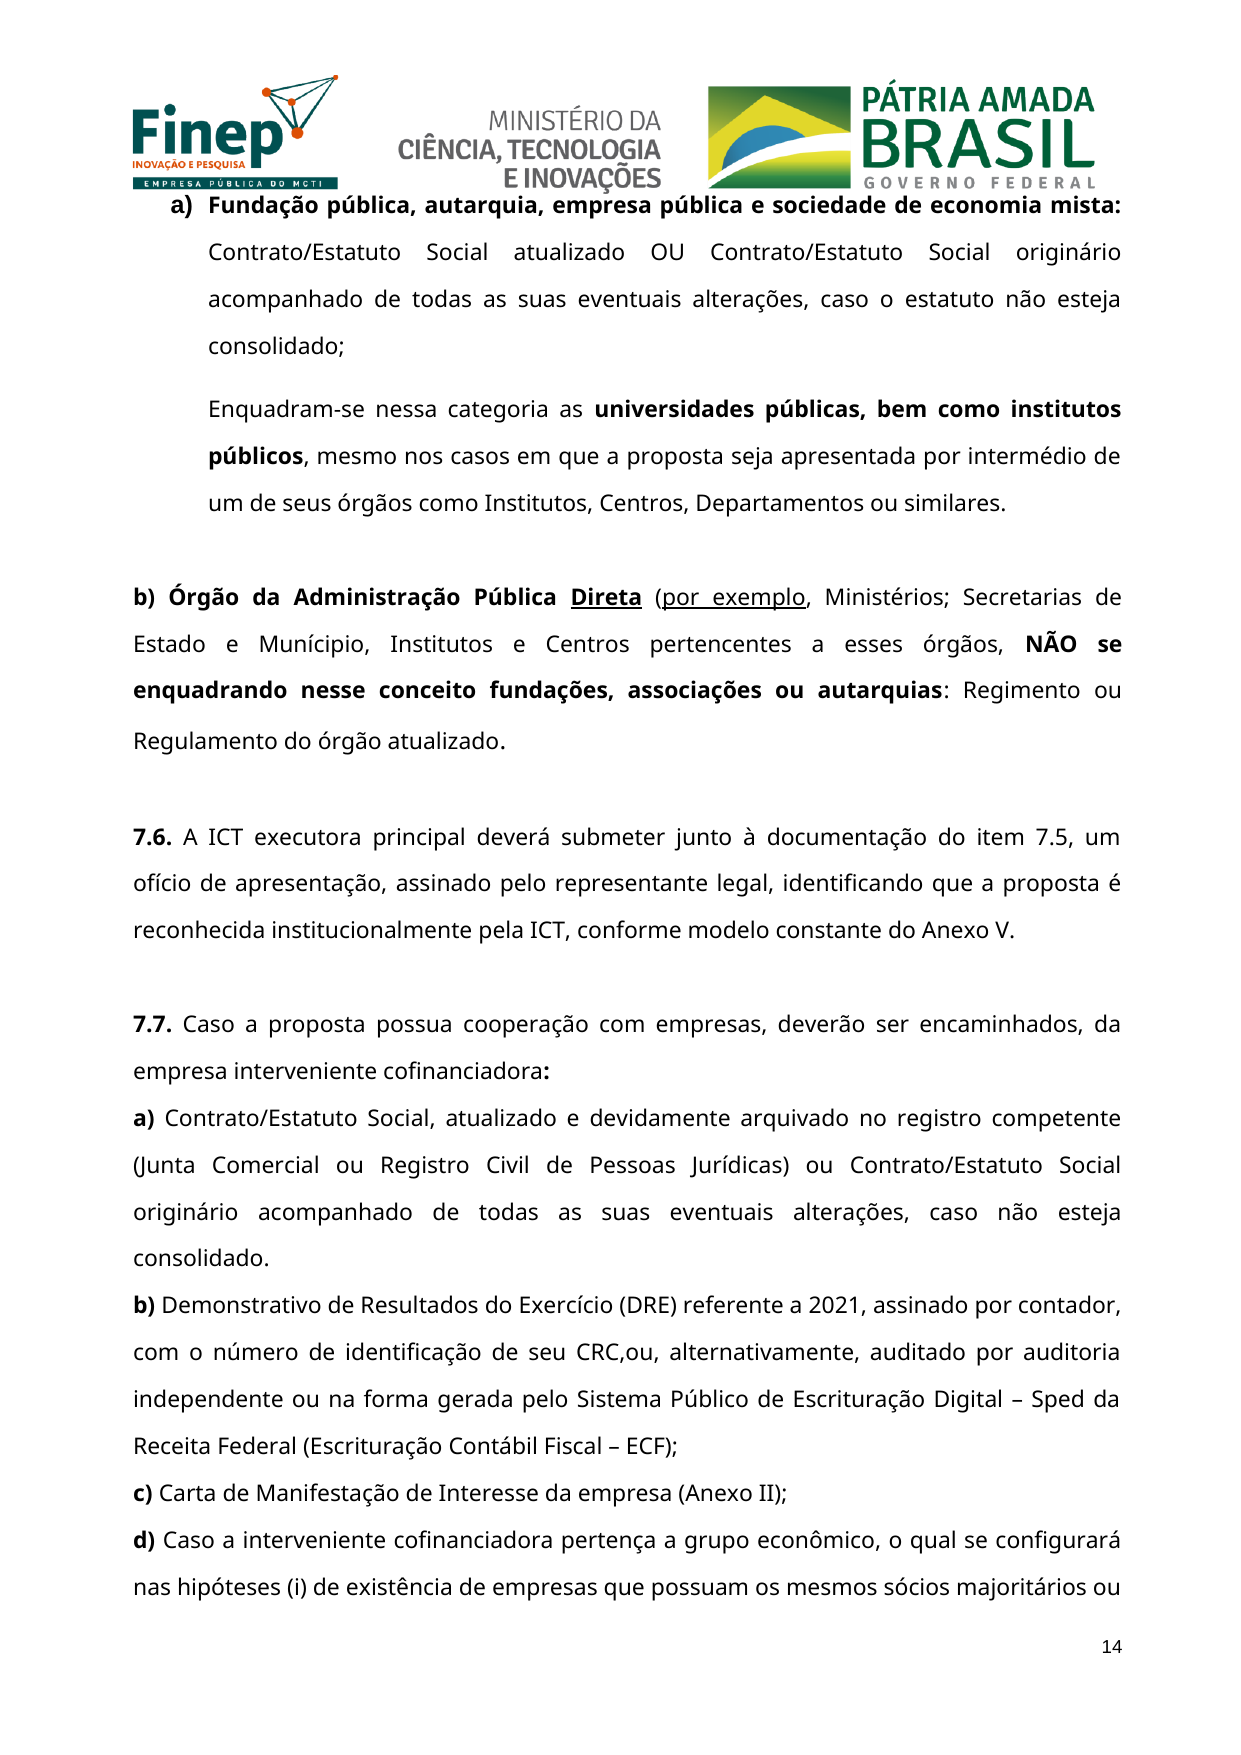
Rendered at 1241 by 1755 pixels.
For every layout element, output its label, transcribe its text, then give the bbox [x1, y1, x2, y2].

text 7.7. Caso a proposta possua cooperação com empresas, deverão ser encaminhados, da empresa interveniente cofinanciadora: [133, 1008, 1122, 1086]
text d) Caso a interveniente cofinanciadora pertença a grupo econômico, o qual se configurará nas hipóteses (i) de existência de empresas que possuam os mesmos sócios majoritários ou [133, 1524, 1122, 1602]
text 7.6. A ICT executora principal deverá submeter junto à documentação do item 7.5, um ofício de apresentação, assinado pelo representante legal, identificando que a proposta é reconhecida institucionalmente pela ICT, conforme modelo constante do Anexo V. [133, 821, 1122, 946]
list a) Contrato/Estatuto Social, atualizado e devidamente arquivado no registro competente (Junta Comercial ou Registro Civil de Pessoas Jurídicas) ou Contrato/Estatuto Social originário acompanhado de todas as suas eventuais alterações, caso não esteja consolidado. [133, 1102, 1122, 1274]
list c) Carta de Manifestação de Interesse da empresa (Anexo II); [133, 1477, 1122, 1508]
text b) Órgão da Administração Pública Direta (por exemplo, Ministérios; Secretarias de Estado e Munícipio, Institutos e Centros pertencentes a esses órgãos, NÃO se enquadrando nesse conceito fundações, associações ou autarquias: Regimento ou Regulamento do órgão atualizado. [133, 581, 1122, 757]
list Fundação pública, autarquia, empresa pública e sociedade de economia mista: Contrato/Estatuto Social atualizado OU Contrato/Estatuto Social originário acompanhado de todas as suas eventuais alterações, caso o estatuto não esteja consolidado; [170, 189, 1122, 361]
list Enquadram-se nessa categoria as universidades públicas, bem como institutos públicos, mesmo nos casos em que a proposta seja apresentada por intermédio de um de seus órgãos como Institutos, Centros, Departamentos ou similares. [208, 393, 1122, 518]
list b) Demonstrativo de Resultados do Exercício (DRE) referente a 2021, assinado por contador, com o número de identificação de seu CRC,ou, alternativamente, auditado por auditoria independente ou na forma gerada pelo Sistema Público de Escrituração Digital – Sped da Receita Federal (Escrituração Contábil Fiscal – ECF); [133, 1289, 1122, 1461]
